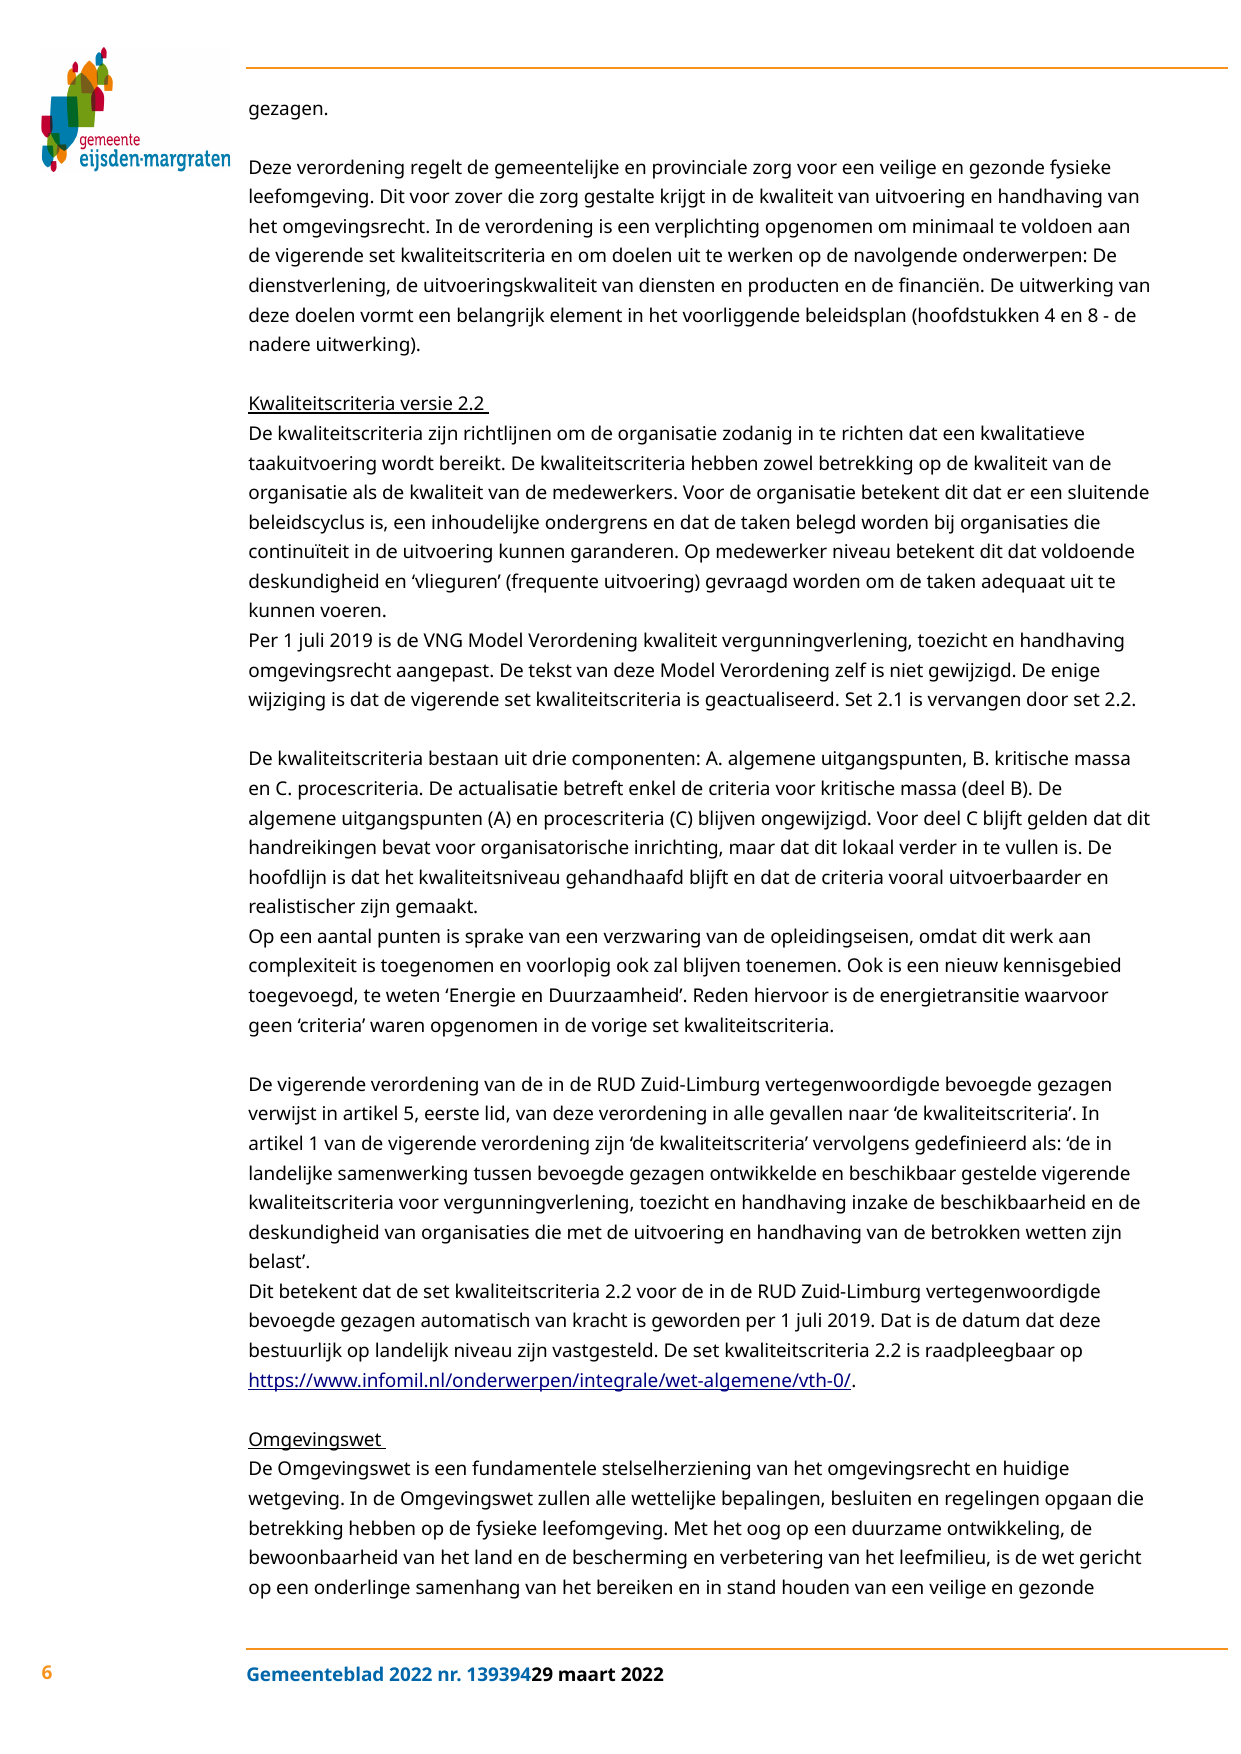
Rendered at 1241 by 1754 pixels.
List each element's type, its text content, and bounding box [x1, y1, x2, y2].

text gezagen. [248, 95, 1152, 121]
text Dit betekent dat de set kwaliteitscriteria 2.2 voor de in de RUD Zuid-Limburg vertegenwoordigde bevoegde gezagen automatisch van kracht is geworden per 1 juli 2019. Dat is de datum dat deze bestuurlijk op landelijk niveau zijn vastgesteld. De set kwaliteitscriteria 2.2 is raadpleegbaar op https://www.infomil.nl/onderwerpen/integrale/wet-algemene/vth-0/. [248, 1278, 1152, 1393]
text Deze verordening regelt de gemeentelijke en provinciale zorg voor een veilige en gezonde fysieke leefomgeving. Dit voor zover die zorg gestalte krijgt in de kwaliteit van uitvoering en handhaving van het omgevingsrecht. In de verordening is een verplichting opgenomen om minimaal te voldoen aan de vigerende set kwaliteitscriteria en om doelen uit te werken op de navolgende onderwerpen: De dienstverlening, de uitvoeringskwaliteit van diensten en producten en de financiën. De uitwerking van deze doelen vormt een belangrijk element in het voorliggende beleidsplan (hoofdstukken 4 en 8 - de nadere uitwerking). [248, 154, 1152, 357]
text Omgevingswet [248, 1426, 1152, 1452]
text De kwaliteitscriteria zijn richtlijnen om de organisatie zodanig in te richten dat een kwalitatieve taakuitvoering wordt bereikt. De kwaliteitscriteria hebben zowel betrekking op de kwaliteit van de organisatie als de kwaliteit van de medewerkers. Voor de organisatie betekent dit dat er een sluitende beleidscyclus is, een inhoudelijke ondergrens en dat de taken belegd worden bij organisaties die continuïteit in de uitvoering kunnen garanderen. Op medewerker niveau betekent dit dat voldoende deskundigheid en ‘vlieguren’ (frequente uitvoering) gevraagd worden om de taken adequaat uit te kunnen voeren. [248, 420, 1152, 623]
text De Omgevingswet is een fundamentele stelselherziening van het omgevingsrecht en huidige wetgeving. In de Omgevingswet zullen alle wettelijke bepalingen, besluiten en regelingen opgaan die betrekking hebben op de fysieke leefomgeving. Met het oog op een duurzame ontwikkeling, de bewoonbaarheid van het land en de bescherming en verbetering van het leefmilieu, is de wet gericht op een onderlinge samenhang van het bereiken en in stand houden van een veilige en gezonde [248, 1456, 1152, 1600]
picture [41, 47, 231, 172]
text Kwaliteitscriteria versie 2.2 [248, 391, 1152, 416]
text De vigerende verordening van de in de RUD Zuid-Limburg vertegenwoordigde bevoegde gezagen verwijst in artikel 5, eerste lid, van deze verordening in alle gevallen naar ‘de kwaliteitscriteria’. In artikel 1 van de vigerende verordening zijn ‘de kwaliteitscriteria’ vervolgens gedefinieerd als: ‘de in landelijke samenwerking tussen bevoegde gezagen ontwikkelde en beschikbaar gestelde vigerende kwaliteitscriteria voor vergunningverlening, toezicht en handhaving inzake de beschikbaarheid en de deskundigheid van organisaties die met de uitvoering en handhaving van de betrokken wetten zijn belast’. [248, 1071, 1152, 1274]
text De kwaliteitscriteria bestaan uit drie componenten: A. algemene uitgangspunten, B. kritische massa en C. procescriteria. De actualisatie betreft enkel de criteria voor kritische massa (deel B). De algemene uitgangspunten (A) en procescriteria (C) blijven ongewijzigd. Voor deel C blijft gelden dat dit handreikingen bevat voor organisatorische inrichting, maar dat dit lokaal verder in te vullen is. De hoofdlijn is dat het kwaliteitsniveau gehandhaafd blijft en dat de criteria vooral uitvoerbaarder en realistischer zijn gemaakt. [248, 746, 1152, 919]
text Op een aantal punten is sprake van een verzwaring van de opleidingseisen, omdat dit werk aan complexiteit is toegenomen en voorlopig ook zal blijven toenemen. Ook is een nieuw kennisgebied toegevoegd, te weten ‘Energie en Duurzaamheid’. Reden hiervoor is de energietransitie waarvoor geen ‘criteria’ waren opgenomen in de vorige set kwaliteitscriteria. [248, 923, 1152, 1038]
text Per 1 juli 2019 is de VNG Model Verordening kwaliteit vergunningverlening, toezicht en handhaving omgevingsrecht aangepast. De tekst van deze Model Verordening zelf is niet gewijzigd. De enige wijziging is dat de vigerende set kwaliteitscriteria is geactualiseerd. Set 2.1 is vervangen door set 2.2. [248, 627, 1152, 712]
